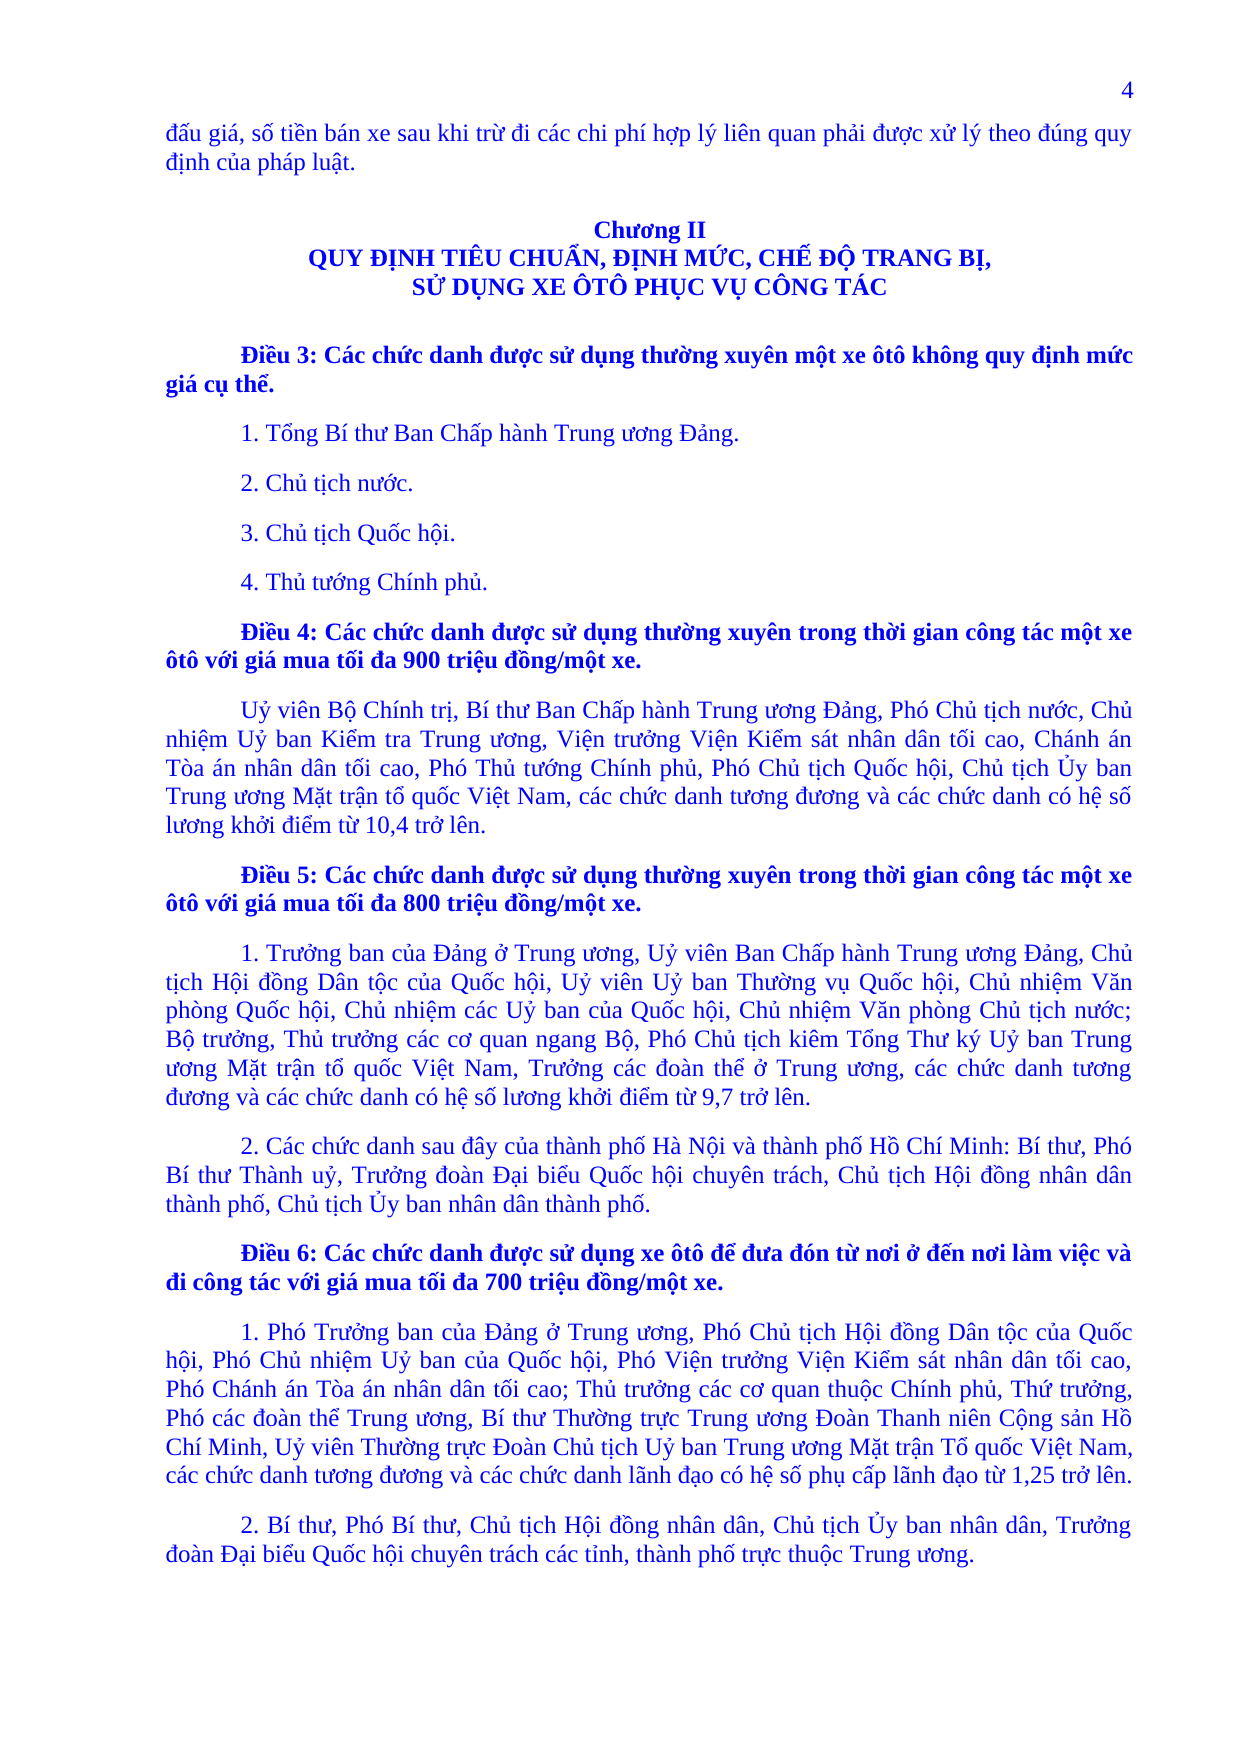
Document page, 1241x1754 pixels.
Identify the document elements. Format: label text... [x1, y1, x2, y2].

text 3. Chủ tịch Quốc hội. [165, 518, 1134, 546]
text QUY ĐỊNH TIÊU CHUẨN, ĐỊNH MỨC, CHẾ ĐỘ TRANG BỊ, [165, 243, 1134, 272]
text Điều 6: Các chức danh được sử dụng xe ôtô để đưa đón từ nơi ở đến nơi làm việc và đi công tác với giá mua tối đa 700 triệu đồng/một xe. [165, 1238, 1134, 1296]
text Điều 3: Các chức danh được sử dụng thường xuyên một xe ôtô không quy định mức giá cụ thể. [165, 340, 1134, 398]
text 1. Trưởng ban của Đảng ở Trung ương, Uỷ viên Ban Chấp hành Trung ương Đảng, Chủ tịch Hội đồng Dân tộc của Quốc hội, Uỷ viên Uỷ ban Thường vụ Quốc hội, Chủ nhiệm Văn phòng Quốc hội, Chủ nhiệm các Uỷ ban của Quốc hội, Chủ nhiệm Văn phòng Chủ tịch nước; Bộ trưởng, Thủ trưởng các cơ quan ngang Bộ, Phó Chủ tịch kiêm Tổng Thư ký Uỷ ban Trung ương Mặt trận tổ quốc Việt Nam, Trưởng các đoàn thể ở Trung ương, các chức danh tương đương và các chức danh có hệ số lương khởi điểm từ 9,7 trở lên. [165, 938, 1134, 1111]
text Điều 5: Các chức danh được sử dụng thường xuyên trong thời gian công tác một xe ôtô với giá mua tối đa 800 triệu đồng/một xe. [165, 860, 1134, 917]
text 1. Tổng Bí thư Ban Chấp hành Trung ương Đảng. [165, 418, 1134, 447]
text 2. Chủ tịch nước. [165, 468, 1134, 497]
text đấu giá, số tiền bán xe sau khi trừ đi các chi phí hợp lý liên quan phải được xử lý theo đúng quy định của pháp luật. [165, 118, 1134, 176]
text 1. Phó Trưởng ban của Đảng ở Trung ương, Phó Chủ tịch Hội đồng Dân tộc của Quốc hội, Phó Chủ nhiệm Uỷ ban của Quốc hội, Phó Viện trưởng Viện Kiểm sát nhân dân tối cao, Phó Chánh án Tòa án nhân dân tối cao; Thủ trưởng các cơ quan thuộc Chính phủ, Thứ trưởng, Phó các đoàn thể Trung ương, Bí thư Thường trực Trung ương Đoàn Thanh niên Cộng sản Hồ Chí Minh, Uỷ viên Thường trực Đoàn Chủ tịch Uỷ ban Trung ương Mặt trận Tổ quốc Việt Nam, các chức danh tương đương và các chức danh lãnh đạo có hệ số phụ cấp lãnh đạo từ 1,25 trở lên. [165, 1317, 1134, 1489]
text 4. Thủ tướng Chính phủ. [165, 567, 1134, 596]
text SỬ DỤNG XE ÔTÔ PHỤC VỤ CÔNG TÁC [165, 272, 1134, 301]
text 2. Bí thư, Phó Bí thư, Chủ tịch Hội đồng nhân dân, Chủ tịch Ủy ban nhân dân, Trưởng đoàn Đại biểu Quốc hội chuyên trách các tỉnh, thành phố trực thuộc Trung ương. [165, 1510, 1134, 1568]
text Uỷ viên Bộ Chính trị, Bí thư Ban Chấp hành Trung ương Đảng, Phó Chủ tịch nước, Chủ nhiệm Uỷ ban Kiểm tra Trung ương, Viện trưởng Viện Kiểm sát nhân dân tối cao, Chánh án Tòa án nhân dân tối cao, Phó Thủ tướng Chính phủ, Phó Chủ tịch Quốc hội, Chủ tịch Ủy ban Trung ương Mặt trận tổ quốc Việt Nam, các chức danh tương đương và các chức danh có hệ số lương khởi điểm từ 10,4 trở lên. [165, 695, 1134, 839]
text Điều 4: Các chức danh được sử dụng thường xuyên trong thời gian công tác một xe ôtô với giá mua tối đa 900 triệu đồng/một xe. [165, 617, 1134, 674]
subtitle Chương II [165, 215, 1134, 243]
text 2. Các chức danh sau đây của thành phố Hà Nội và thành phố Hồ Chí Minh: Bí thư, Phó Bí thư Thành uỷ, Trưởng đoàn Đại biểu Quốc hội chuyên trách, Chủ tịch Hội đồng nhân dân thành phố, Chủ tịch Ủy ban nhân dân thành phố. [165, 1131, 1134, 1218]
